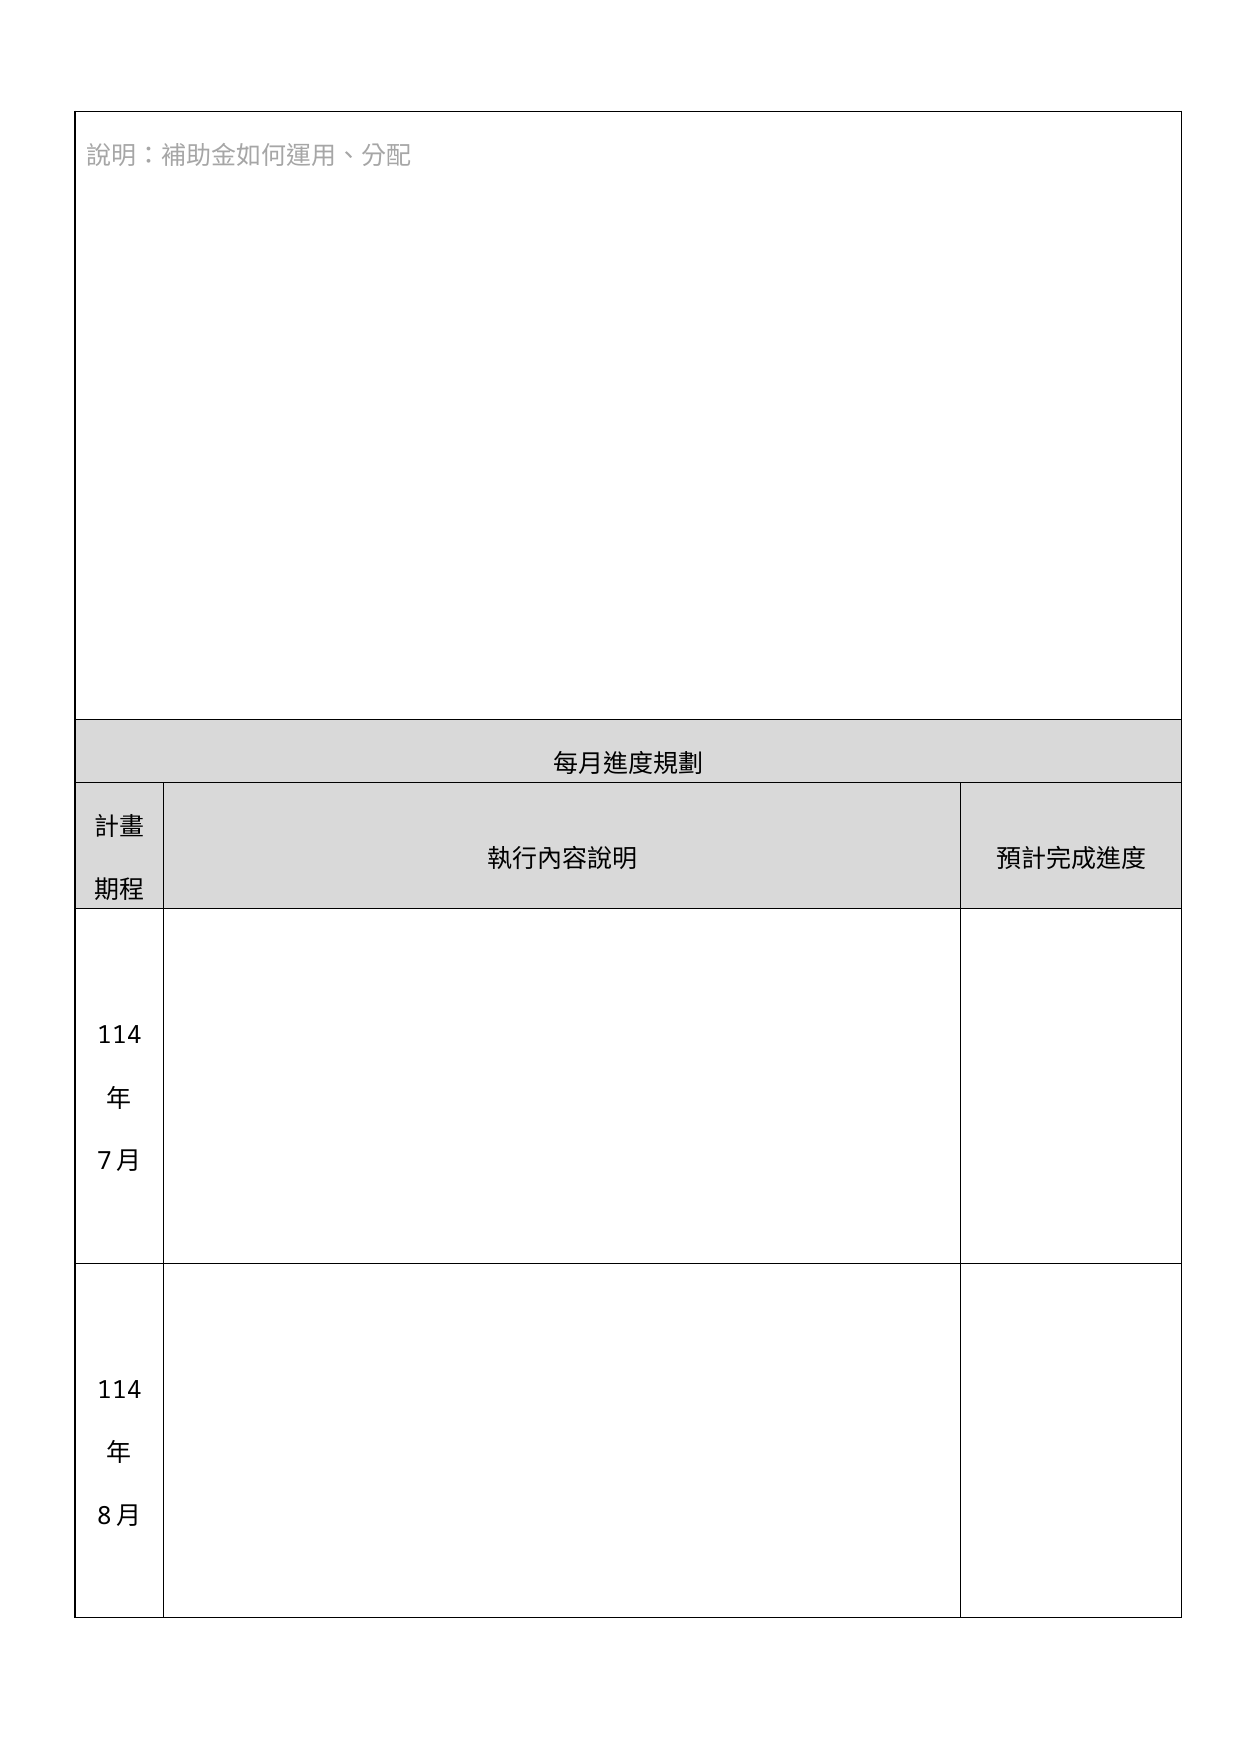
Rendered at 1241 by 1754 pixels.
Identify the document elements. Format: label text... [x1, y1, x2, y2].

table_cell [961, 1264, 1181, 1617]
table_cell 每月進度規劃 [76, 720, 1181, 782]
table_cell [164, 1264, 960, 1617]
table_cell 預計完成進度 [961, 783, 1181, 908]
table_cell 114年 7月 [76, 909, 163, 1263]
table_cell 執行內容說明 [164, 783, 960, 908]
table_cell [961, 909, 1181, 1263]
table_cell [164, 909, 960, 1263]
table_cell 說明：補助金如何運用、分配 [76, 112, 1181, 719]
table_cell 計畫期程 [76, 783, 163, 908]
table_cell 114年 8月 [76, 1264, 163, 1617]
